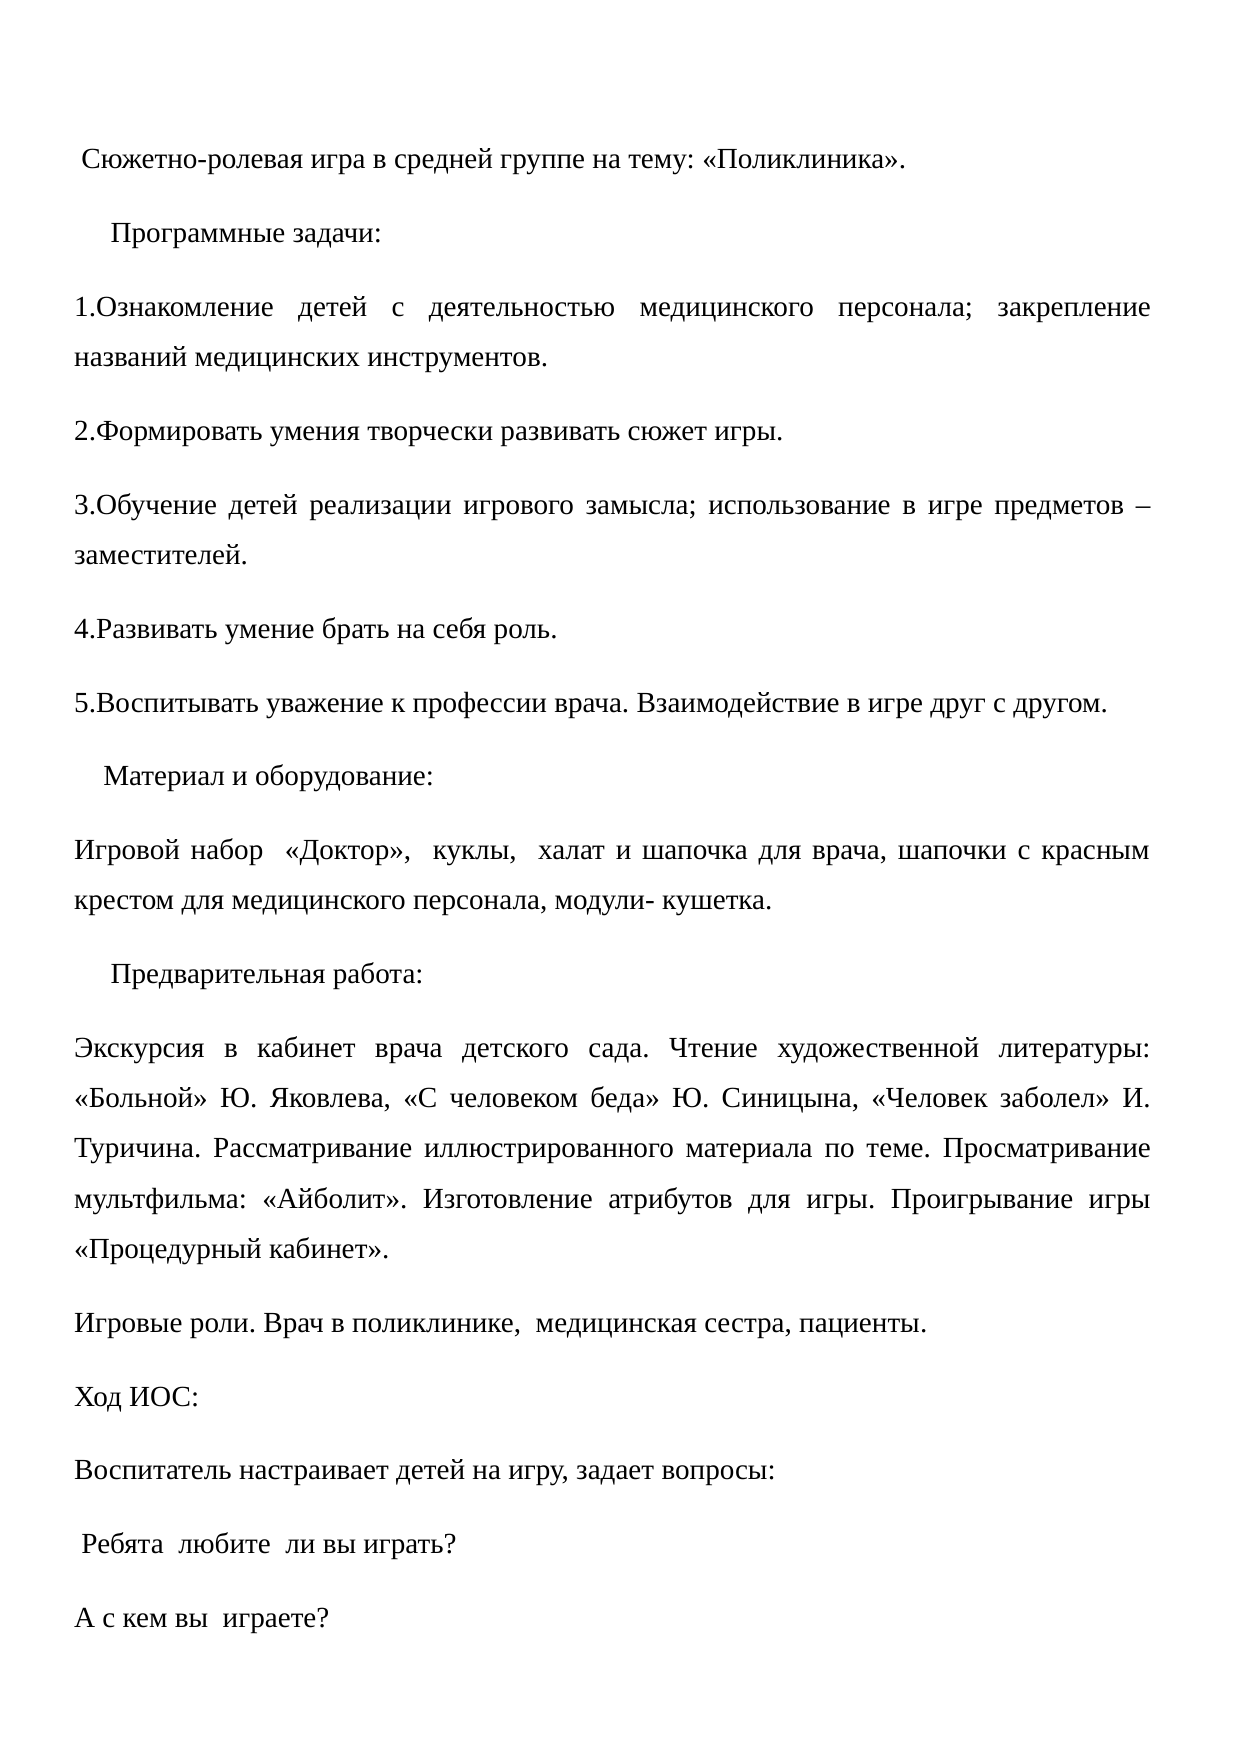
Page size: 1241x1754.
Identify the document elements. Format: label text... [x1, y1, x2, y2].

text Предварительная работа: [74, 956, 1152, 990]
text 3.Обучение детей реализации игрового замысла; использование в игре предметов – заместителей. [74, 487, 1152, 571]
text Ход ИОС: [74, 1379, 1152, 1412]
text 2.Формировать умения творчески развивать сюжет игры. [74, 413, 1152, 447]
text Материал и оборудование: [74, 758, 1152, 792]
text Игровой набор «Доктор», куклы, халат и шапочка для врача, шапочки с красным крестом для медицинского персонала, модули- кушетка. [74, 832, 1152, 916]
text Ребята любите ли вы играть? [74, 1526, 1152, 1560]
text 4.Развивать умение брать на себя роль. [74, 611, 1152, 644]
text 1.Ознакомление детей с деятельностью медицинского персонала; закрепление названий медицинских инструментов. [74, 289, 1152, 373]
text Экскурсия в кабинет врача детского сада. Чтение художественной литературы: «Больной» Ю. Яковлева, «С человеком беда» Ю. Синицына, «Человек заболел» И. Туричина. Рассматривание иллюстрированного материала по теме. Просматривание мультфильма: «Айболит». Изготовление атрибутов для игры. Проигрывание игры «Процедурный кабинет». [74, 1030, 1152, 1265]
text А с кем вы играете? [74, 1600, 1152, 1633]
text Программные задачи: [74, 215, 1152, 249]
text Воспитатель настраивает детей на игру, задает вопросы: [74, 1452, 1152, 1486]
text 5.Воспитывать уважение к профессии врача. Взаимодействие в игре друг с другом. [74, 685, 1152, 718]
text Игровые роли. Врач в поликлинике, медицинская сестра, пациенты. [74, 1305, 1152, 1338]
text Сюжетно-ролевая игра в средней группе на тему: «Поликлиника». [74, 142, 1152, 175]
